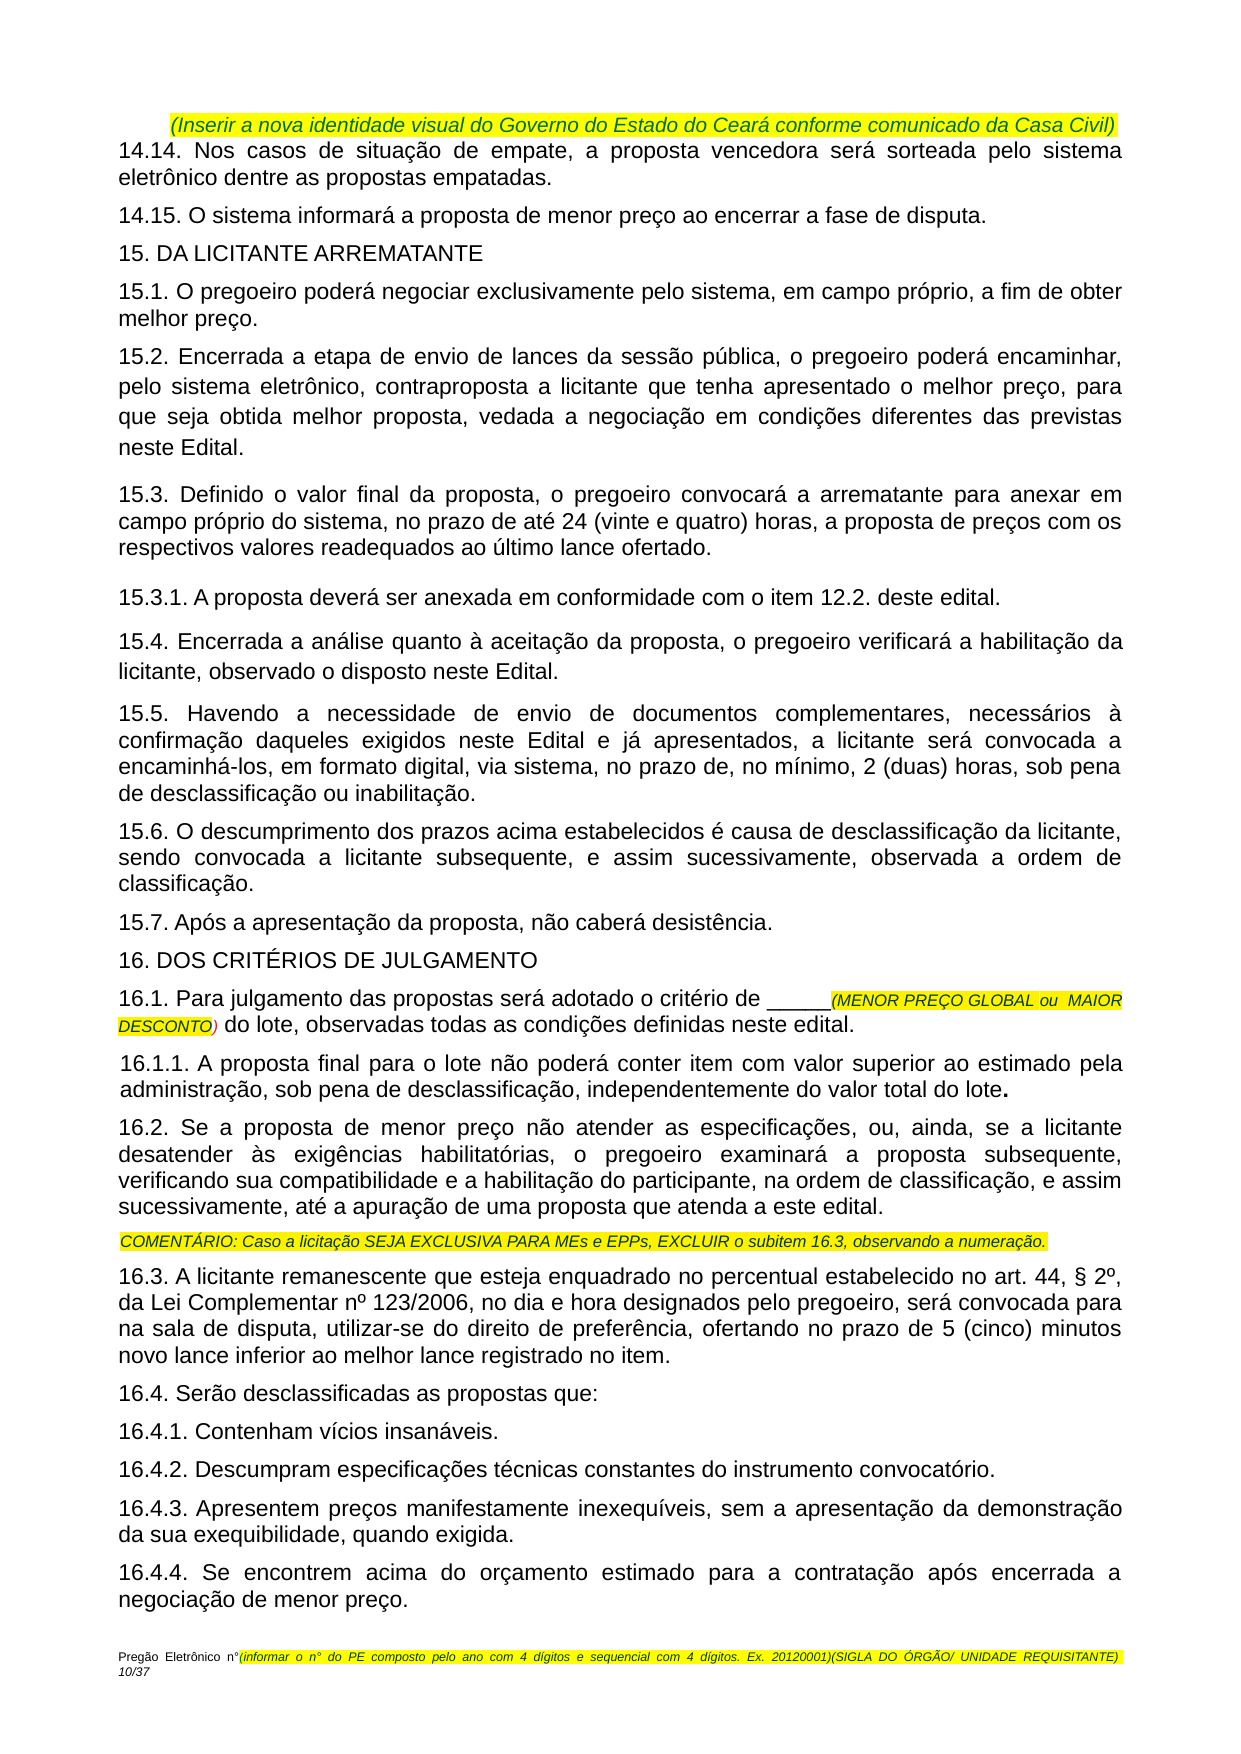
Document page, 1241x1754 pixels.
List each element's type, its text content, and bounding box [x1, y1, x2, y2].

text 16.4.4. Se encontrem acima do orçamento estimado para a contratação após encerrada a negociação de menor preço. [118, 1559, 1123, 1612]
text 15.3.1. A proposta deverá ser anexada em conformidade com o item 12.2. deste edital. [118, 584, 1123, 610]
text 16.4.2. Descumpram especificações técnicas constantes do instrumento convocatório. [118, 1456, 1123, 1483]
list 15.4. Encerrada a análise quanto à aceitação da proposta, o pregoeiro verificará a habilitação da licitante, observado o disposto neste Edital. [118, 628, 1124, 685]
text 16.2. Se a proposta de menor preço não atender as especificações, ou, ainda, se a licitante desatender às exigências habilitatórias, o pregoeiro examinará a proposta subsequente, verificando sua compatibilidade e a habilitação do participante, na ordem de classificação, e assim sucessivamente, até a apuração de uma proposta que atenda a este edital. [118, 1114, 1123, 1220]
text 15.7. Após a apresentação da proposta, não caberá desistência. [118, 909, 1123, 935]
text 16.1.1. A proposta final para o lote não poderá conter item com valor superior ao estimado pela administração, sob pena de desclassificação, independentemente do valor total do lote. [119, 1050, 1123, 1102]
text 16.1. Para julgamento das propostas será adotado o critério de _____(MENOR PREÇO GLOBAL ou MAIOR DESCONTO) do lote, observadas todas as condições definidas neste edital. [118, 985, 1123, 1038]
text 16.4.3. Apresentem preços manifestamente inexequíveis, sem a apresentação da demonstração da sua exequibilidade, quando exigida. [118, 1494, 1123, 1547]
text 14.14. Nos casos de situação de empate, a proposta vencedora será sorteada pelo sistema eletrônico dentre as propostas empatadas. [118, 137, 1123, 190]
list 15.2. Encerrada a etapa de envio de lances da sessão pública, o pregoeiro poderá encaminhar, pelo sistema eletrônico, contraproposta a licitante que tenha apresentado o melhor preço, para que seja obtida melhor proposta, vedada a negociação em condições diferentes das previstas neste Edital. [118, 343, 1123, 460]
text 15.6. O descumprimento dos prazos acima estabelecidos é causa de desclassificação da licitante, sendo convocada a licitante subsequente, e assim sucessivamente, observada a ordem de classificação. [118, 818, 1123, 897]
text 16.4.1. Contenham vícios insanáveis. [118, 1418, 1123, 1444]
text 16.4. Serão desclassificadas as propostas que: [118, 1380, 1123, 1406]
text 15.3. Definido o valor final da proposta, o pregoeiro convocará a arrematante para anexar em campo próprio do sistema, no prazo de até 24 (vinte e quatro) horas, a proposta de preços com os respectivos valores readequados ao último lance ofertado. [118, 481, 1123, 561]
text 16. DOS CRITÉRIOS DE JULGAMENTO [118, 947, 1123, 973]
text 15. DA LICITANTE ARREMATANTE [118, 240, 1123, 266]
text 15.1. O pregoeiro poderá negociar exclusivamente pelo sistema, em campo próprio, a fim de obter melhor preço. [118, 278, 1123, 331]
text 14.15. O sistema informará a proposta de menor preço ao encerrar a fase de disputa. [118, 202, 1123, 228]
list 15.5. Havendo a necessidade de envio de documentos complementares, necessários à confirmação daqueles exigidos neste Edital e já apresentados, a licitante será convocada a encaminhá-los, em formato digital, via sistema, no prazo de, no mínimo, 2 (duas) horas, sob pena de desclassificação ou inabilitação. [118, 700, 1123, 806]
text COMENTÁRIO: Caso a licitação SEJA EXCLUSIVA PARA MEs e EPPs, EXCLUIR o subitem 16.3, observando a numeração. [120, 1232, 1123, 1251]
text 16.3. A licitante remanescente que esteja enquadrado no percentual estabelecido no art. 44, § 2º, da Lei Complementar nº 123/2006, no dia e hora designados pelo pregoeiro, será convocada para na sala de disputa, utilizar-se do direito de preferência, ofertando no prazo de 5 (cinco) minutos novo lance inferior ao melhor lance registrado no item. [118, 1263, 1123, 1368]
